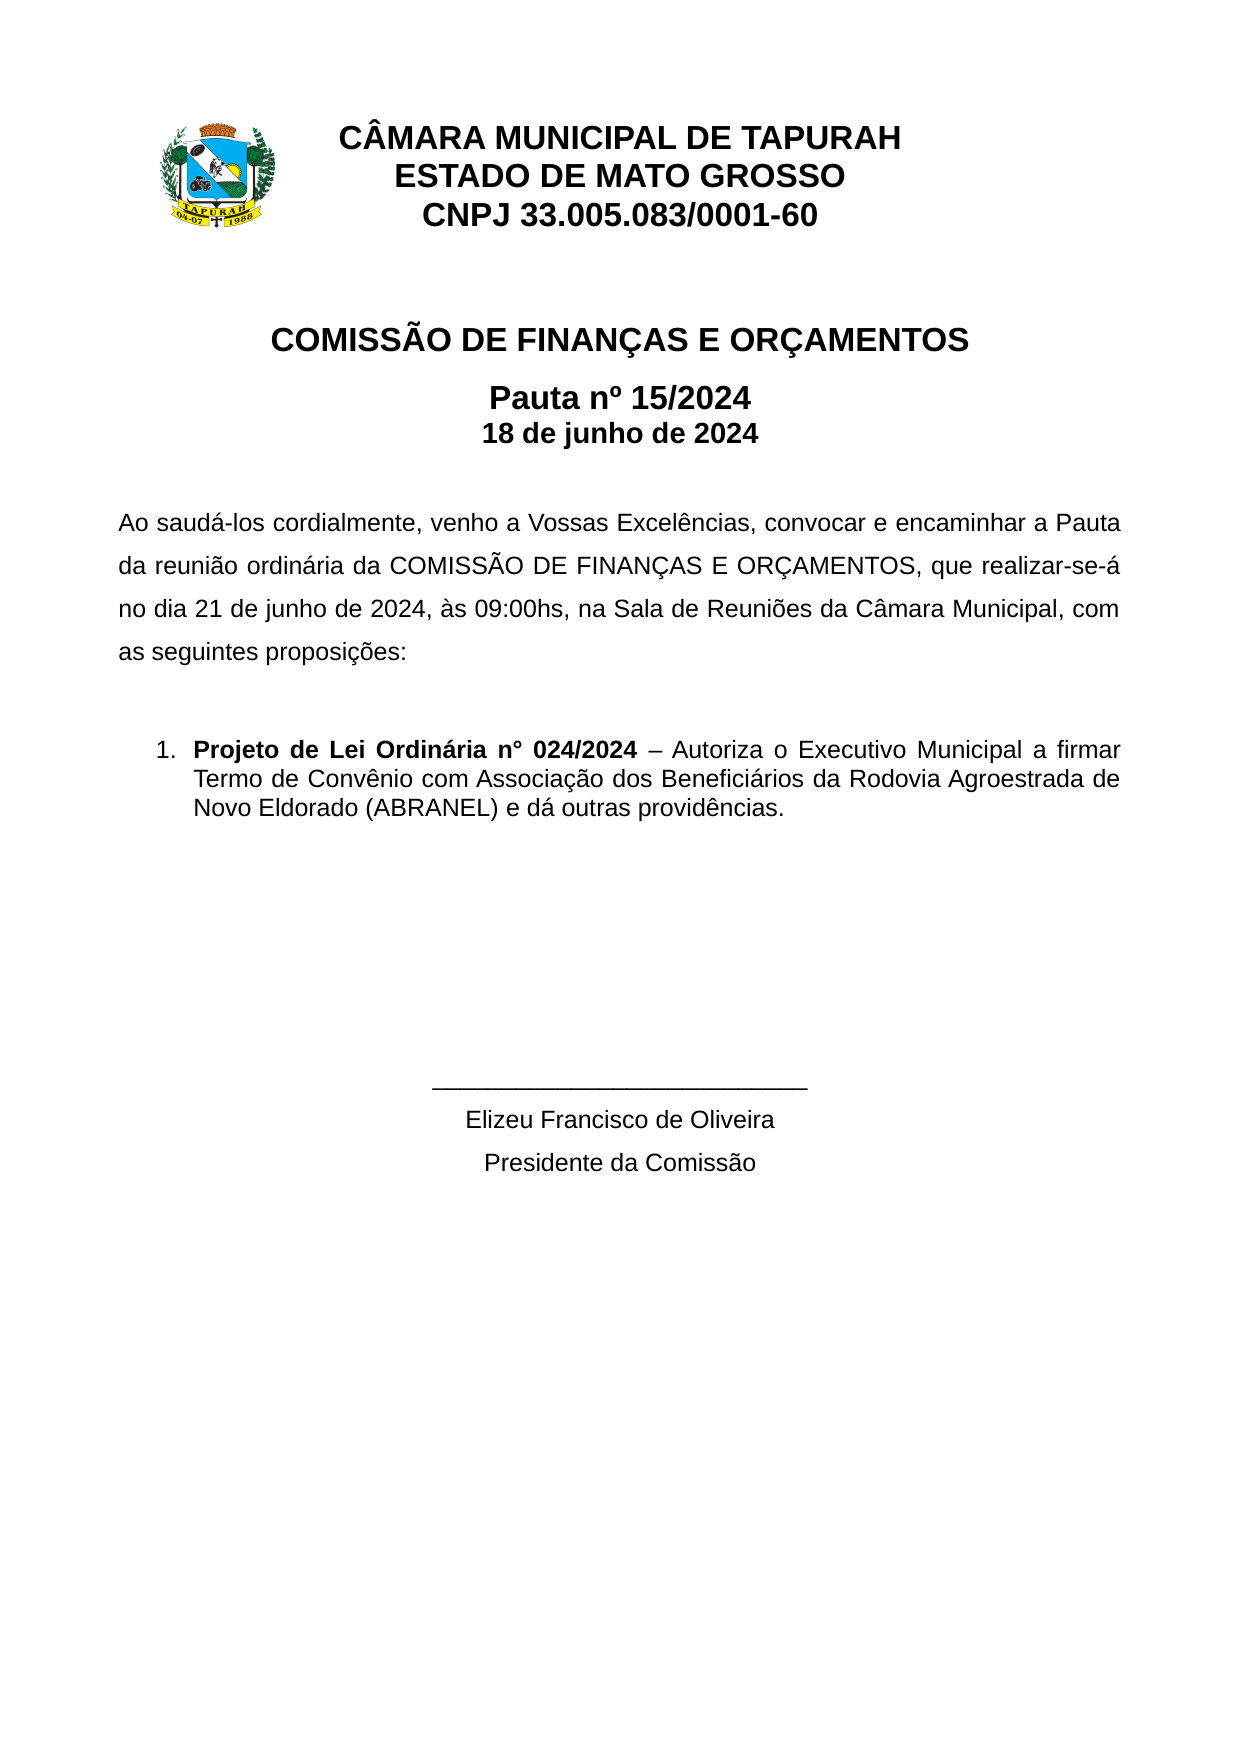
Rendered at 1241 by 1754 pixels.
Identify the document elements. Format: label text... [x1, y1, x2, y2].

text 18 de junho de 2024 [118, 417, 1122, 450]
text COMISSÃO DE FINANÇAS E ORÇAMENTOS [118, 321, 1122, 359]
list Projeto de Lei Ordinária n° 024/2024 – Autoriza o Executivo Municipal a firmar Termo de Convênio com Associação dos Beneficiários da Rodovia Agroestrada de Novo Eldorado (ABRANEL) e dá outras providências. [156, 735, 1122, 821]
picture [154, 115, 280, 237]
text Pauta nº 15/2024 [118, 378, 1122, 417]
text Presidente da Comissão [118, 1148, 1122, 1177]
text Elizeu Francisco de Oliveira [118, 1105, 1122, 1134]
text ___________________________ [118, 1062, 1122, 1091]
text Ao saudá-los cordialmente, venho a Vossas Excelências, convocar e encaminhar a Pauta da reunião ordinária da COMISSÃO DE FINANÇAS E ORÇAMENTOS, que realizar-se-á no dia 21 de junho de 2024, às 09:00hs, na Sala de Reuniões da Câmara Municipal, com as seguintes proposições: [118, 508, 1122, 666]
